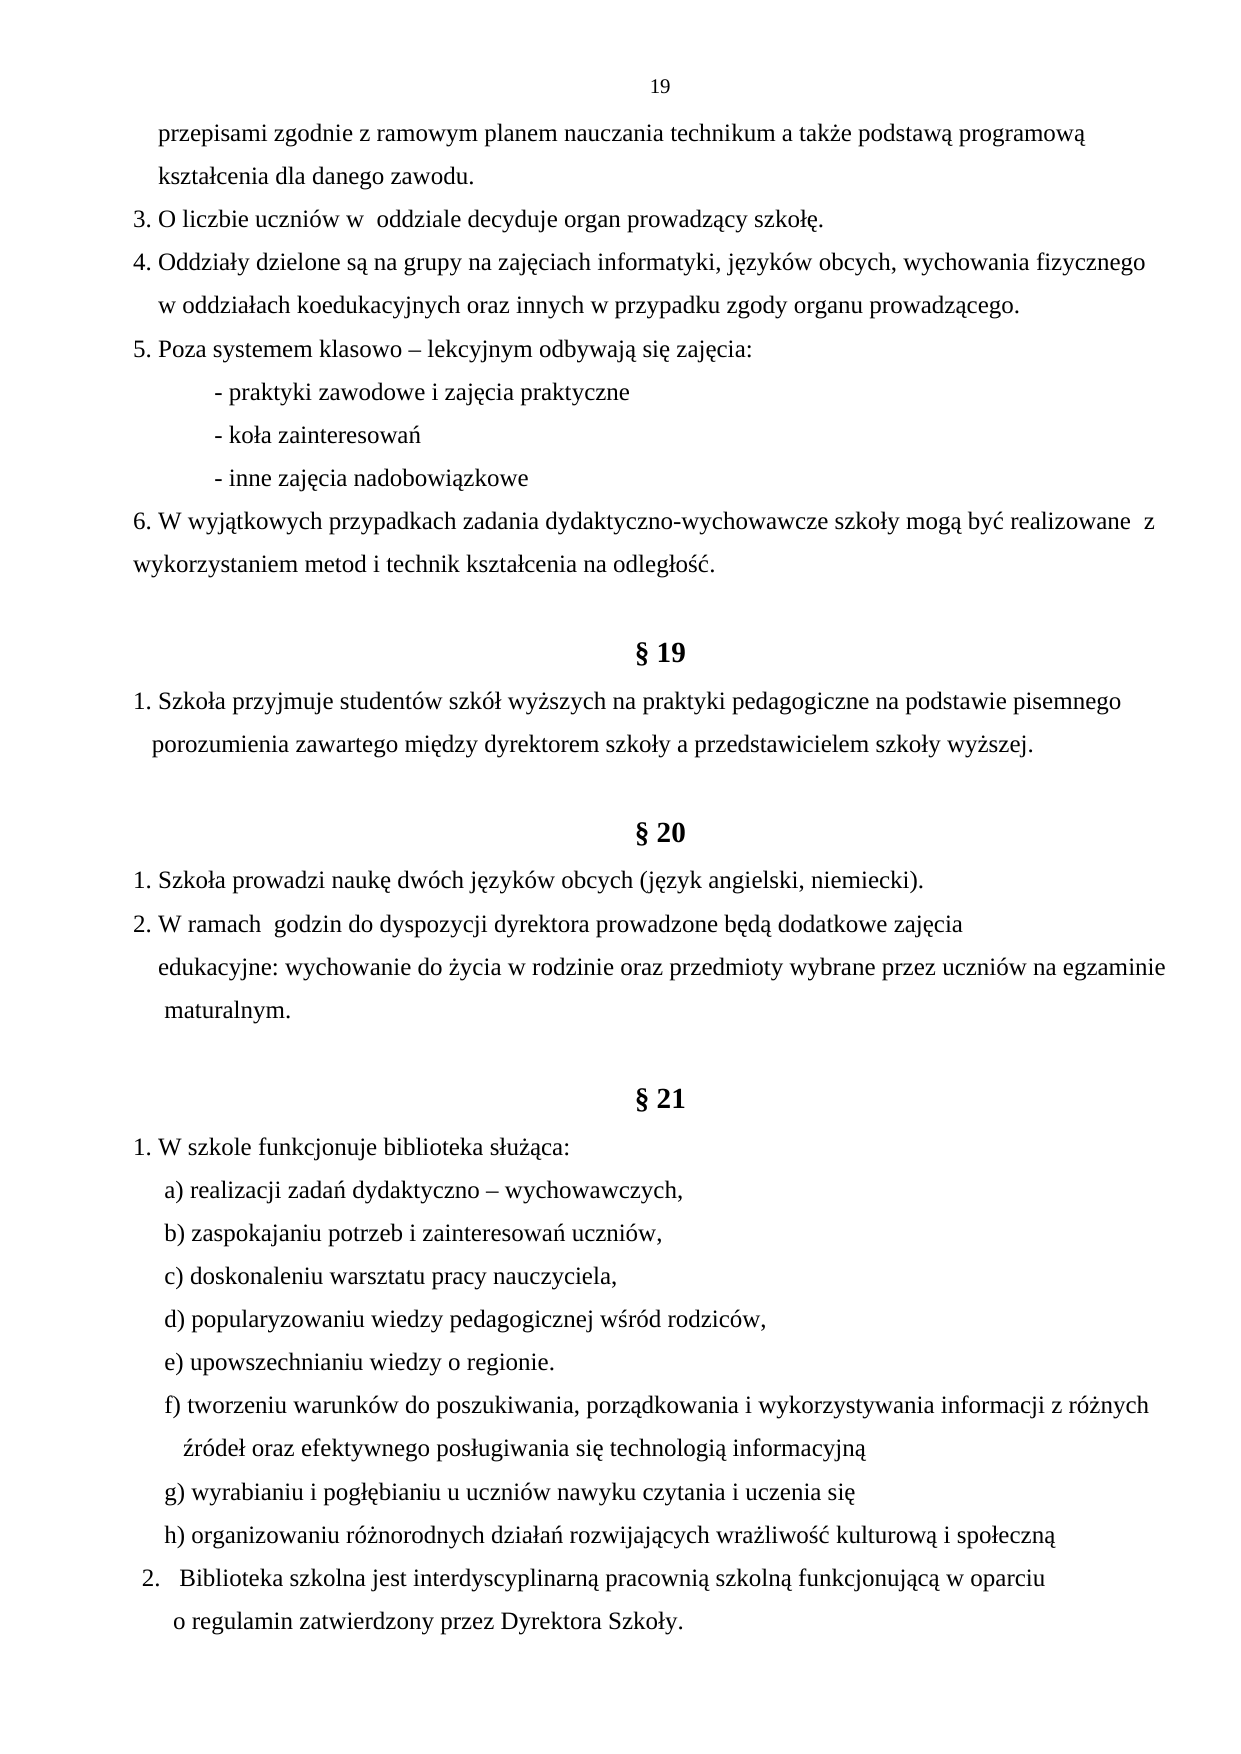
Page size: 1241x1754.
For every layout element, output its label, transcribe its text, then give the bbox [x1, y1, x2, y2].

text edukacyjne: wychowanie do życia w rodzinie oraz przedmioty wybrane przez uczniów na egzaminie [133, 952, 1187, 981]
text 1. Szkoła prowadzi naukę dwóch języków obcych (język angielski, niemiecki). [133, 866, 1187, 894]
text 1. Szkoła przyjmuje studentów szkół wyższych na praktyki pedagogiczne na podstawie pisemnego [133, 686, 1187, 715]
text przepisami zgodnie z ramowym planem nauczania technikum a także podstawą programową [133, 118, 1187, 147]
text 1. W szkole funkcjonuje biblioteka służąca: a) realizacji zadań dydaktyczno – wychowawczych, b) zaspokajaniu potrzeb i zainteresowań uczniów, c) doskonaleniu warsztatu pracy nauczyciela, d) popularyzowaniu wiedzy pedagogicznej wśród rodziców, e) upowszechnianiu wiedzy o regionie. [133, 1132, 1187, 1376]
text w oddziałach koedukacyjnych oraz innych w przypadku zgody organu prowadzącego. 5. Poza systemem klasowo – lekcyjnym odbywają się zajęcia: - praktyki zawodowe i zajęcia praktyczne - koła zainteresowań - inne zajęcia nadobowiązkowe [133, 291, 1187, 492]
text 2. W ramach godzin do dyspozycji dyrektora prowadzone będą dodatkowe zajęcia [133, 909, 1187, 937]
text § 21 [133, 1081, 1187, 1115]
text 6. W wyjątkowych przypadkach zadania dydaktyczno-wychowawcze szkoły mogą być realizowane z wykorzystaniem metod i technik kształcenia na odległość. [133, 506, 1187, 578]
text kształcenia dla danego zawodu. 3. O liczbie uczniów w oddziale decyduje organ prowadzący szkołę. [133, 161, 1187, 233]
text f) tworzeniu warunków do poszukiwania, porządkowania i wykorzystywania informacji z różnych [133, 1390, 1187, 1419]
text maturalnym. [133, 995, 1187, 1024]
text g) wyrabianiu i pogłębianiu u uczniów nawyku czytania i uczenia się [133, 1477, 1187, 1505]
text § 19 [133, 636, 1187, 669]
text źródeł oraz efektywnego posługiwania się technologią informacyjną [133, 1433, 1187, 1462]
text § 20 [133, 815, 1187, 849]
text porozumienia zawartego między dyrektorem szkoły a przedstawicielem szkoły wyższej. [133, 729, 1187, 758]
text 4. Oddziały dzielone są na grupy na zajęciach informatyki, języków obcych, wychowania fizycznego [133, 247, 1187, 276]
list Biblioteka szkolna jest interdyscyplinarną pracownią szkolną funkcjonującą w oparciu [142, 1563, 1187, 1592]
text h) organizowaniu różnorodnych działań rozwijających wrażliwość kulturową i społeczną [133, 1520, 1187, 1548]
text o regulamin zatwierdzony przez Dyrektora Szkoły. [142, 1606, 1187, 1635]
